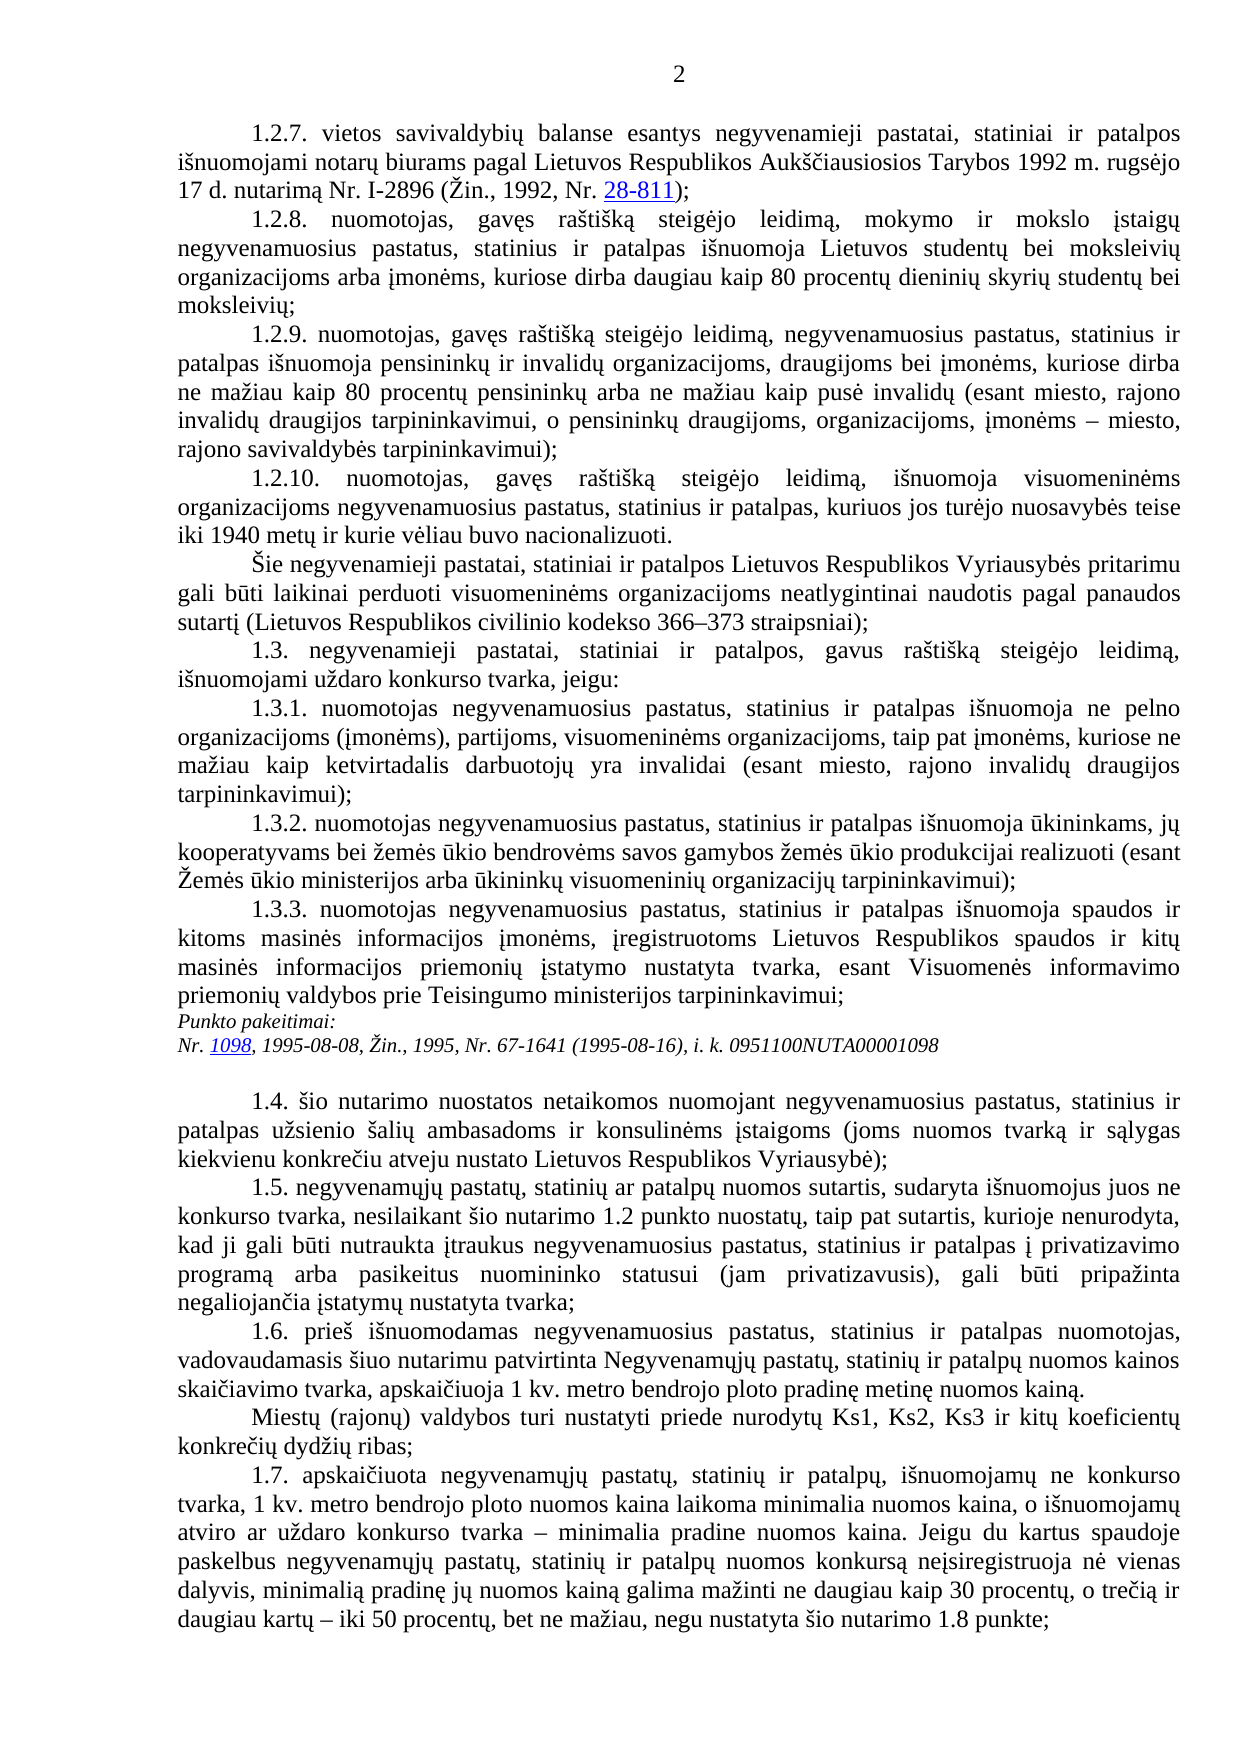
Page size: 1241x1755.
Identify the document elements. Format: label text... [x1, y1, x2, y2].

text 1.2.7. vietos savivaldybių balanse esantys negyvenamieji pastatai, statiniai ir patalpos išnuomojami notarų biurams pagal Lietuvos Respublikos Aukščiausiosios Tarybos 1992 m. rugsėjo 17 d. nutarimą Nr. I-2896 (Žin., 1992, Nr. 28-811); [177, 118, 1181, 204]
text 1.7. apskaičiuota negyvenamųjų pastatų, statinių ir patalpų, išnuomojamų ne konkurso tvarka, 1 kv. metro bendrojo ploto nuomos kaina laikoma minimalia nuomos kaina, o išnuomojamų atviro ar uždaro konkurso tvarka – minimalia pradine nuomos kaina. Jeigu du kartus spaudoje paskelbus negyvenamųjų pastatų, statinių ir patalpų nuomos konkursą neįsiregistruoja nė vienas dalyvis, minimalią pradinę jų nuomos kainą galima mažinti ne daugiau kaip 30 procentų, o trečią ir daugiau kartų – iki 50 procentų, bet ne mažiau, negu nustatyta šio nutarimo 1.8 punkte; [177, 1460, 1181, 1632]
text 1.2.9. nuomotojas, gavęs raštišką steigėjo leidimą, negyvenamuosius pastatus, statinius ir patalpas išnuomoja pensininkų ir invalidų organizacijoms, draugijoms bei įmonėms, kuriose dirba ne mažiau kaip 80 procentų pensininkų arba ne mažiau kaip pusė invalidų (esant miesto, rajono invalidų draugijos tarpininkavimui, o pensininkų draugijoms, organizacijoms, įmonėms – miesto, rajono savivaldybės tarpininkavimui); [177, 319, 1181, 463]
text 1.3.1. nuomotojas negyvenamuosius pastatus, statinius ir patalpas išnuomoja ne pelno organizacijoms (įmonėms), partijoms, visuomeninėms organizacijoms, taip pat įmonėms, kuriose ne mažiau kaip ketvirtadalis darbuotojų yra invalidai (esant miesto, rajono invalidų draugijos tarpininkavimui); [177, 693, 1181, 808]
text 1.3.3. nuomotojas negyvenamuosius pastatus, statinius ir patalpas išnuomoja spaudos ir kitoms masinės informacijos įmonėms, įregistruotoms Lietuvos Respublikos spaudos ir kitų masinės informacijos priemonių įstatymo nustatyta tvarka, esant Visuomenės informavimo priemonių valdybos prie Teisingumo ministerijos tarpininkavimui; [177, 894, 1181, 1009]
text 1.5. negyvenamųjų pastatų, statinių ar patalpų nuomos sutartis, sudaryta išnuomojus juos ne konkurso tvarka, nesilaikant šio nutarimo 1.2 punkto nuostatų, taip pat sutartis, kurioje nenurodyta, kad ji gali būti nutraukta įtraukus negyvenamuosius pastatus, statinius ir patalpas į privatizavimo programą arba pasikeitus nuomininko statusui (jam privatizavusis), gali būti pripažinta negaliojančia įstatymų nustatyta tvarka; [177, 1172, 1181, 1316]
text 1.2.10. nuomotojas, gavęs raštišką steigėjo leidimą, išnuomoja visuomeninėms organizacijoms negyvenamuosius pastatus, statinius ir patalpas, kuriuos jos turėjo nuosavybės teise iki 1940 metų ir kurie vėliau buvo nacionalizuoti. [177, 463, 1181, 549]
text Šie negyvenamieji pastatai, statiniai ir patalpos Lietuvos Respublikos Vyriausybės pritarimu gali būti laikinai perduoti visuomeninėms organizacijoms neatlygintinai naudotis pagal panaudos sutartį (Lietuvos Respublikos civilinio kodekso 366–373 straipsniai); [177, 549, 1181, 636]
text 1.3.2. nuomotojas negyvenamuosius pastatus, statinius ir patalpas išnuomoja ūkininkams, jų kooperatyvams bei žemės ūkio bendrovėms savos gamybos žemės ūkio produkcijai realizuoti (esant Žemės ūkio ministerijos arba ūkininkų visuomeninių organizacijų tarpininkavimui); [177, 808, 1181, 894]
text 1.4. šio nutarimo nuostatos netaikomos nuomojant negyvenamuosius pastatus, statinius ir patalpas užsienio šalių ambasadoms ir konsulinėms įstaigoms (joms nuomos tvarką ir sąlygas kiekvienu konkrečiu atveju nustato Lietuvos Respublikos Vyriausybė); [177, 1086, 1181, 1172]
text 1.6. prieš išnuomodamas negyvenamuosius pastatus, statinius ir patalpas nuomotojas, vadovaudamasis šiuo nutarimu patvirtinta Negyvenamųjų pastatų, statinių ir patalpų nuomos kainos skaičiavimo tvarka, apskaičiuoja 1 kv. metro bendrojo ploto pradinę metinę nuomos kainą. [177, 1316, 1181, 1402]
text 1.3. negyvenamieji pastatai, statiniai ir patalpos, gavus raštišką steigėjo leidimą, išnuomojami uždaro konkurso tvarka, jeigu: [177, 636, 1181, 693]
text 1.2.8. nuomotojas, gavęs raštišką steigėjo leidimą, mokymo ir mokslo įstaigų negyvenamuosius pastatus, statinius ir patalpas išnuomoja Lietuvos studentų bei moksleivių organizacijoms arba įmonėms, kuriose dirba daugiau kaip 80 procentų dieninių skyrių studentų bei moksleivių; [177, 204, 1181, 319]
text Punkto pakeitimai: [177, 1009, 1181, 1033]
text Nr. 1098, 1995-08-08, Žin., 1995, Nr. 67-1641 (1995-08-16), i. k. 0951100NUTA00001098 [177, 1033, 1181, 1057]
text Miestų (rajonų) valdybos turi nustatyti priede nurodytų Ks1, Ks2, Ks3 ir kitų koeficientų konkrečių dydžių ribas; [177, 1402, 1181, 1460]
